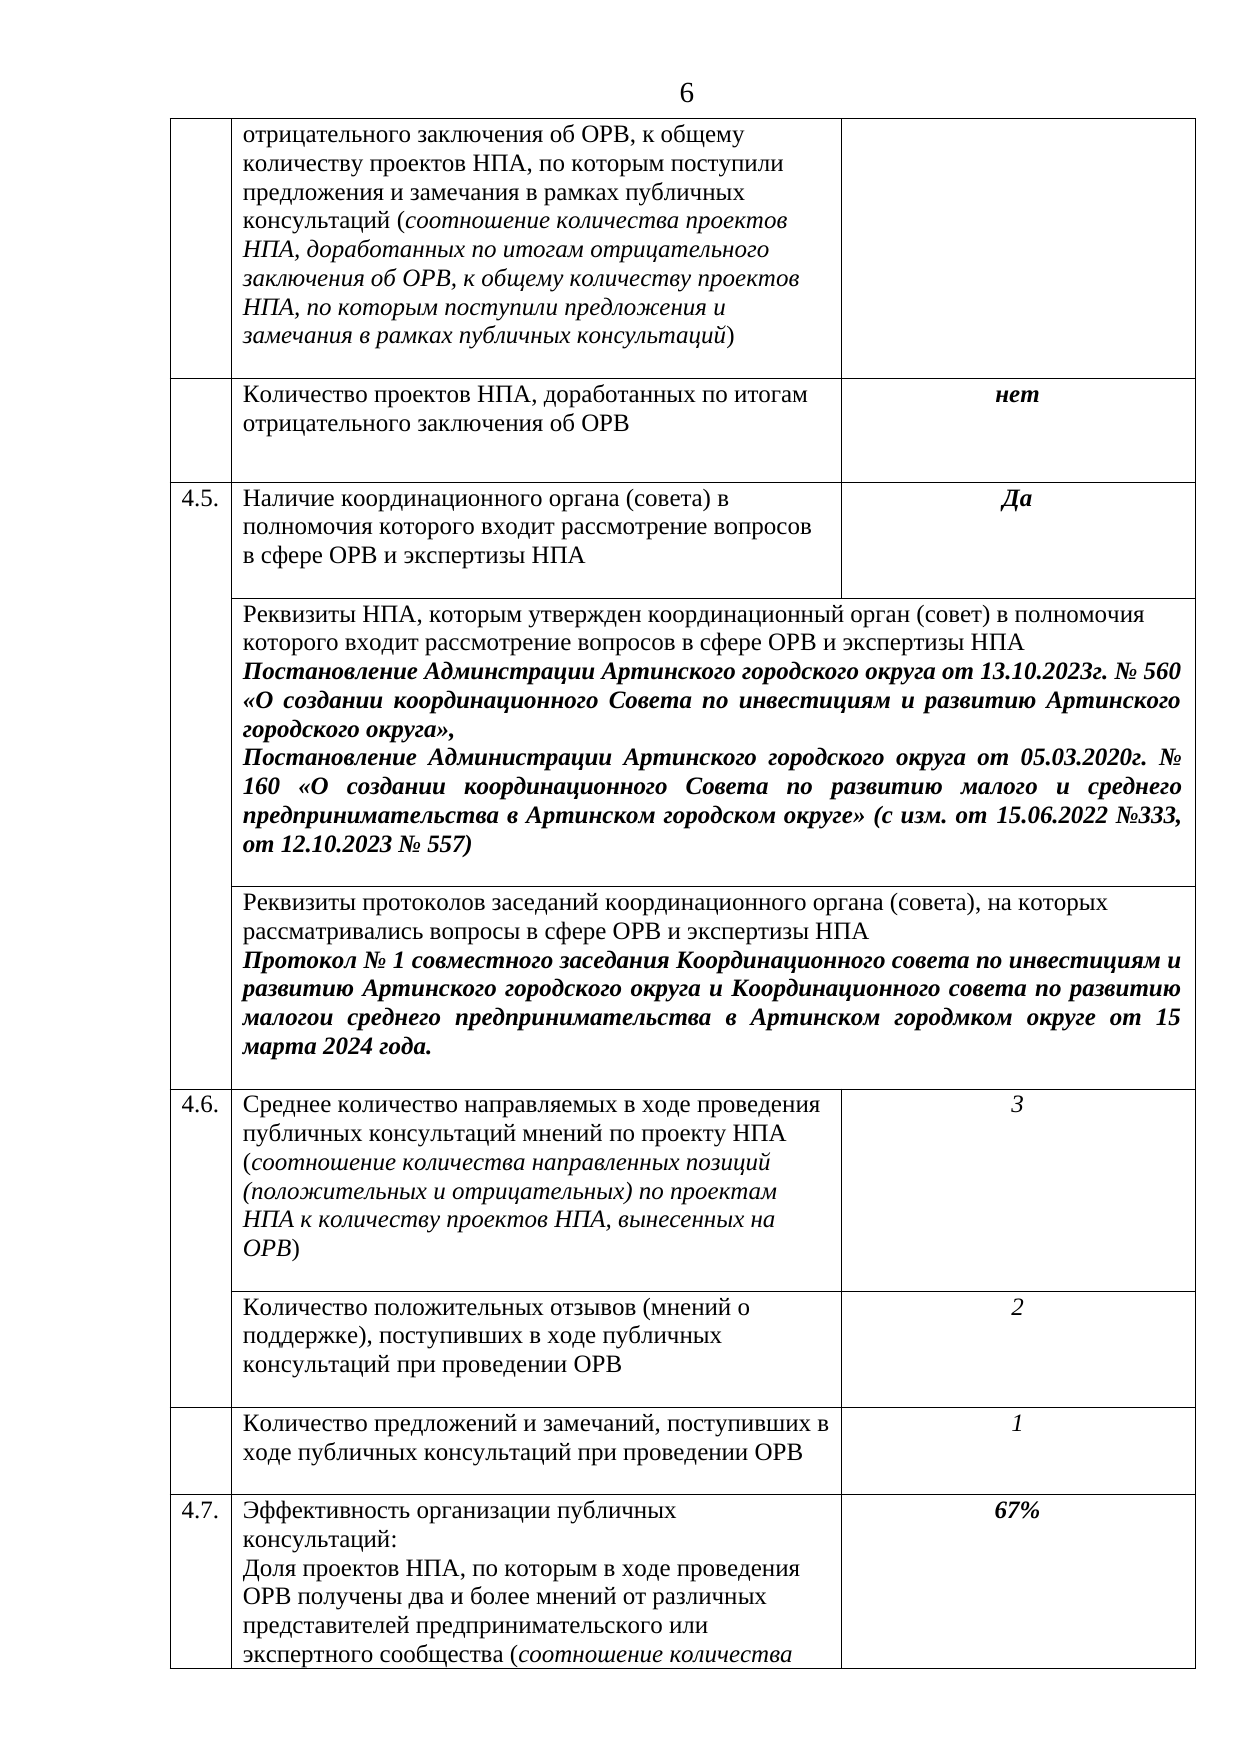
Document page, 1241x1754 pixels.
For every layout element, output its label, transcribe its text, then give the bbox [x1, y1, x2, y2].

table_cell 4.7. [171, 1495, 231, 1668]
table_cell Количество предложений и замечаний, поступивших в ходе публичных консультаций при проведении ОРВ [232, 1408, 841, 1494]
table_cell Реквизиты протоколов заседаний координационного органа (совета), на которых рассматривались вопросы в сфере ОРВ и экспертизы НПА Протокол № 1 совместного заседания Координационного совета по инвестициям и развитию Артинского городского округа и Координационного совета по развитию малогои среднего предпринимательства в Артинском городмком округе от 15 марта 2024 года. [232, 887, 1195, 1088]
table_cell [842, 119, 1195, 378]
table_cell [171, 119, 231, 378]
table_cell [171, 1408, 231, 1494]
table_cell 4.6. [171, 1090, 231, 1407]
table_cell Среднее количество направляемых в ходе проведения публичных консультаций мнений по проекту НПА (соотношение количества направленных позиций (положительных и отрицательных) по проектам НПА к количеству проектов НПА, вынесенных на ОРВ) [232, 1090, 841, 1291]
table_cell 3 [842, 1090, 1195, 1291]
table_cell нет [842, 379, 1195, 482]
table_cell 2 [842, 1292, 1195, 1407]
table_cell [171, 379, 231, 482]
table_cell 1 [842, 1408, 1195, 1494]
table_cell Количество положительных отзывов (мнений о поддержке), поступивших в ходе публичных консультаций при проведении ОРВ [232, 1292, 841, 1407]
table_cell 4.5. [171, 483, 231, 1088]
table_cell Эффективность организации публичных консультаций: Доля проектов НПА, по которым в ходе проведения ОРВ получены два и более мнений от различных представителей предпринимательского или экспертного сообщества (соотношение количества [232, 1495, 841, 1668]
table_cell Да [842, 483, 1195, 598]
table_cell 67% [842, 1495, 1195, 1668]
table_cell Реквизиты НПА, которым утвержден координационный орган (совет) в полномочия которого входит рассмотрение вопросов в сфере ОРВ и экспертизы НПА Постановление Админстрации Артинского городского округа от 13.10.2023г. № 560 «О создании координационного Совета по инвестициям и развитию Артинского городского округа», Постановление Администрации Артинского городского округа от 05.03.2020г. № 160 «О создании координационного Совета по развитию малого и среднего предпринимательства в Артинском городском округе» (с изм. от 15.06.2022 №333, от 12.10.2023 № 557) [232, 599, 1195, 886]
table_cell Наличие координационного органа (совета) в полномочия которого входит рассмотрение вопросов в сфере ОРВ и экспертизы НПА [232, 483, 841, 598]
table_cell отрицательного заключения об ОРВ, к общему количеству проектов НПА, по которым поступили предложения и замечания в рамках публичных консультаций (соотношение количества проектов НПА, доработанных по итогам отрицательного заключения об ОРВ, к общему количеству проектов НПА, по которым поступили предложения и замечания в рамках публичных консультаций) [232, 119, 841, 378]
table_cell Количество проектов НПА, доработанных по итогам отрицательного заключения об ОРВ [232, 379, 841, 482]
